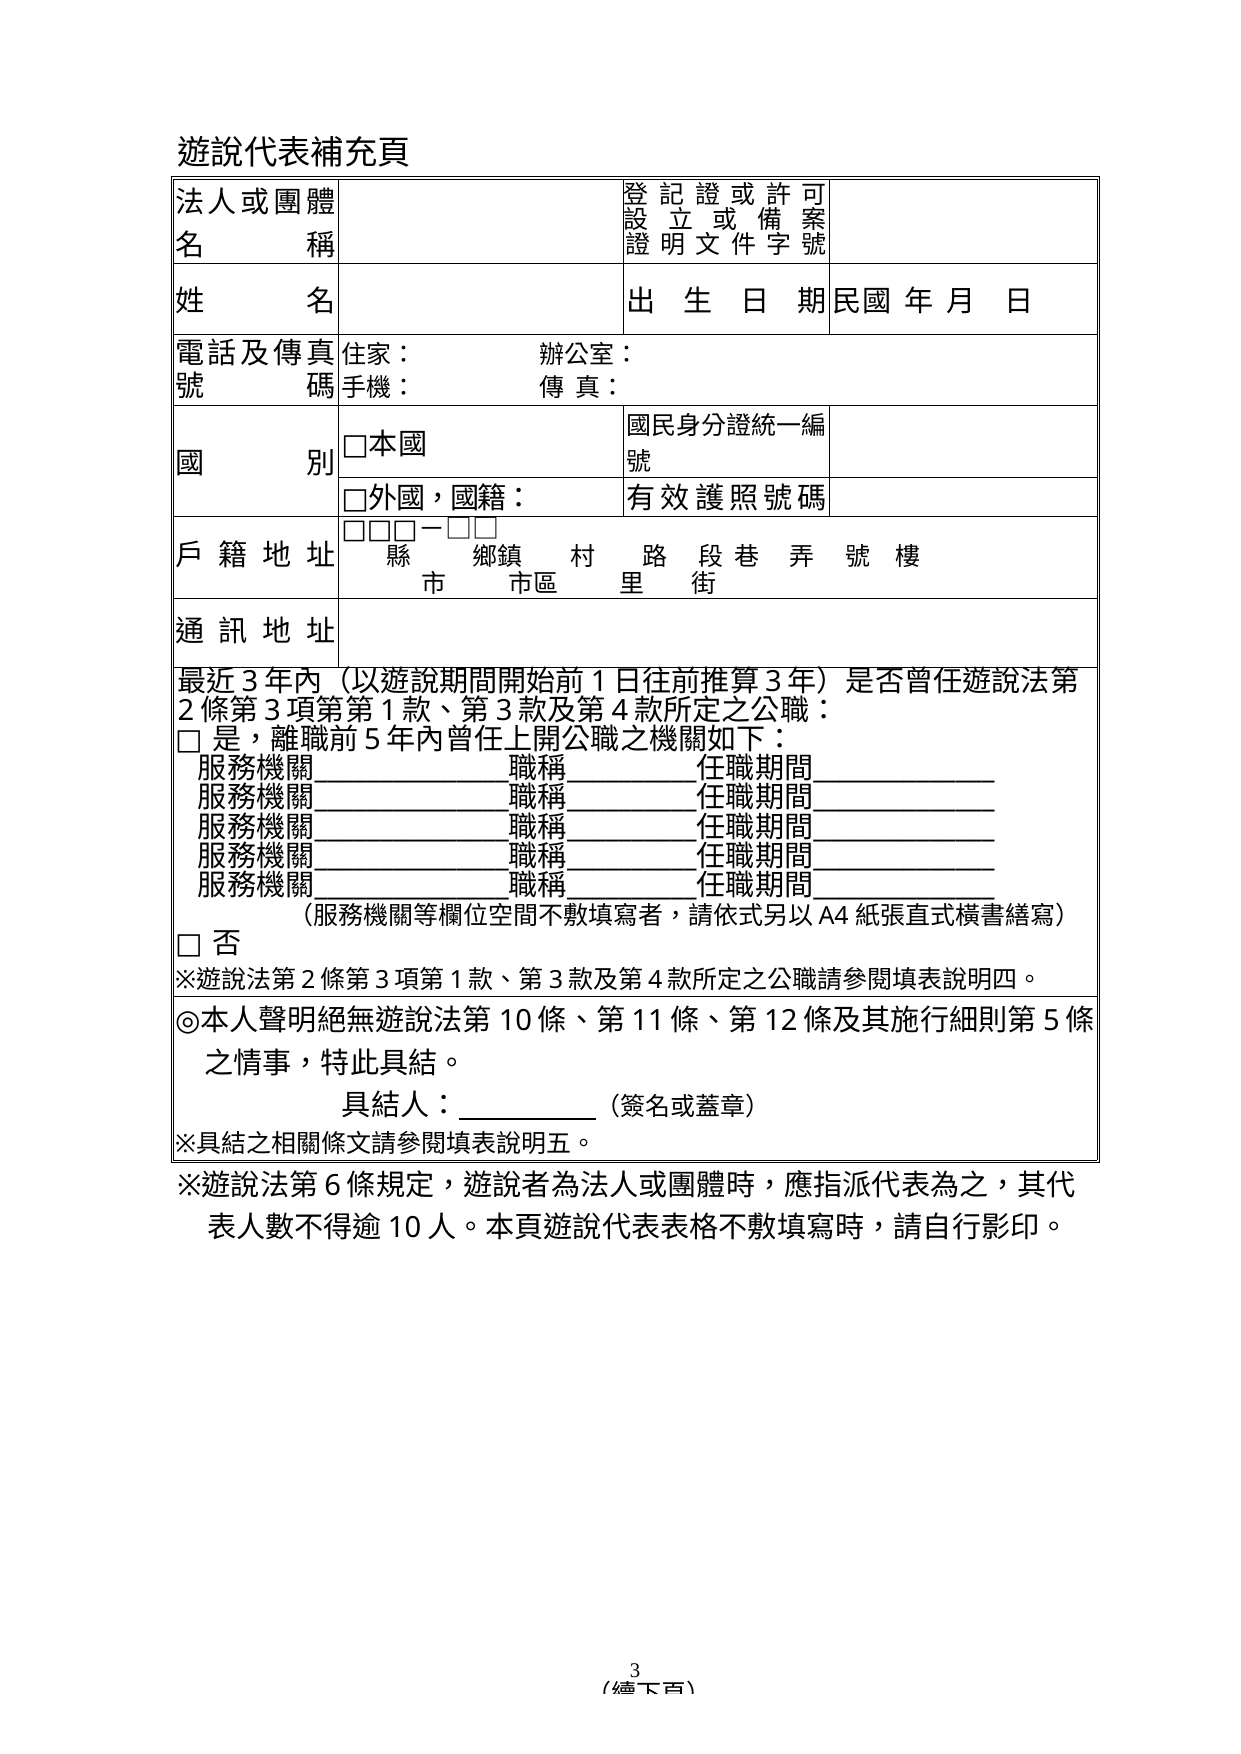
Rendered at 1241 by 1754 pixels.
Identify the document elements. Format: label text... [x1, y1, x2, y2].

table_cell □外國，國籍： [339, 478, 623, 516]
table_cell [339, 599, 1097, 667]
text （續下頁） [499, 1673, 757, 1693]
table_cell 通訊地址 [174, 599, 338, 667]
table_cell [339, 264, 623, 334]
table_cell 最近3年內（以遊說期間開始前1日往前推算3年）是否曾任遊說法第 2條第3項第第1款、第3款及第4款所定之公職： 是，離職前5年內曾任上開公職之機關如下： 服務機關_______________職稱__________任職期間______________ 服務機關_______________職稱__________任職期間______________ 服務機關_______________職稱__________任職期間______________ 服務機關_______________職稱__________任職期間______________ 服務機關_______________職稱__________任職期間______________ （服務機關等欄位空間不敷填寫者，請依式另以A4 紙張直式橫書繕寫） 否 ※遊說法第2條第3項第1款、第3款及第4款所定之公職請參閱填表說明四。 [174, 668, 1097, 996]
table_cell □本國 [339, 406, 623, 477]
table_cell 戶籍地址 [174, 517, 338, 598]
table_cell 有效護照號碼 [624, 478, 829, 516]
table_cell 電話及傳真 號碼 [174, 335, 338, 405]
table_cell 國民身分證統一編號 [624, 406, 829, 477]
table_cell 住家： 辦公室： 手機： 傳 真： [339, 335, 1097, 405]
table_cell 國別 [174, 406, 338, 516]
table_cell 姓名 [174, 264, 338, 334]
table_header [339, 180, 623, 263]
table_cell ◎本人聲明絕無遊說法第10條、第11條、第12條及其施行細則第5條之情事，特此具結。 具結人： （簽名或蓋章） ※具結之相關條文請參閱填表說明五。 [174, 997, 1097, 1160]
table_cell □□□－□□ 縣 鄉鎮 村 路 段 巷 弄 號 樓 市 市區 里 街 [339, 517, 1097, 598]
table_cell [830, 478, 1097, 516]
table_cell 民國 年 月 日 [830, 264, 1097, 334]
table_header [830, 180, 1097, 263]
text 遊說代表補充頁 [177, 118, 1092, 176]
table_cell 出生日期 [624, 264, 829, 334]
table_header 登記證或許可 設立或備案 證明文件字號 [624, 180, 829, 263]
table_header 法人或團體名稱 [174, 180, 338, 263]
table_cell [830, 406, 1097, 477]
text ※遊說法第6條規定，遊說者為法人或團體時，應指派代表為之，其代表人數不得逾10人。本頁遊說代表表格不敷填寫時，請自行影印。 [177, 1163, 1077, 1246]
